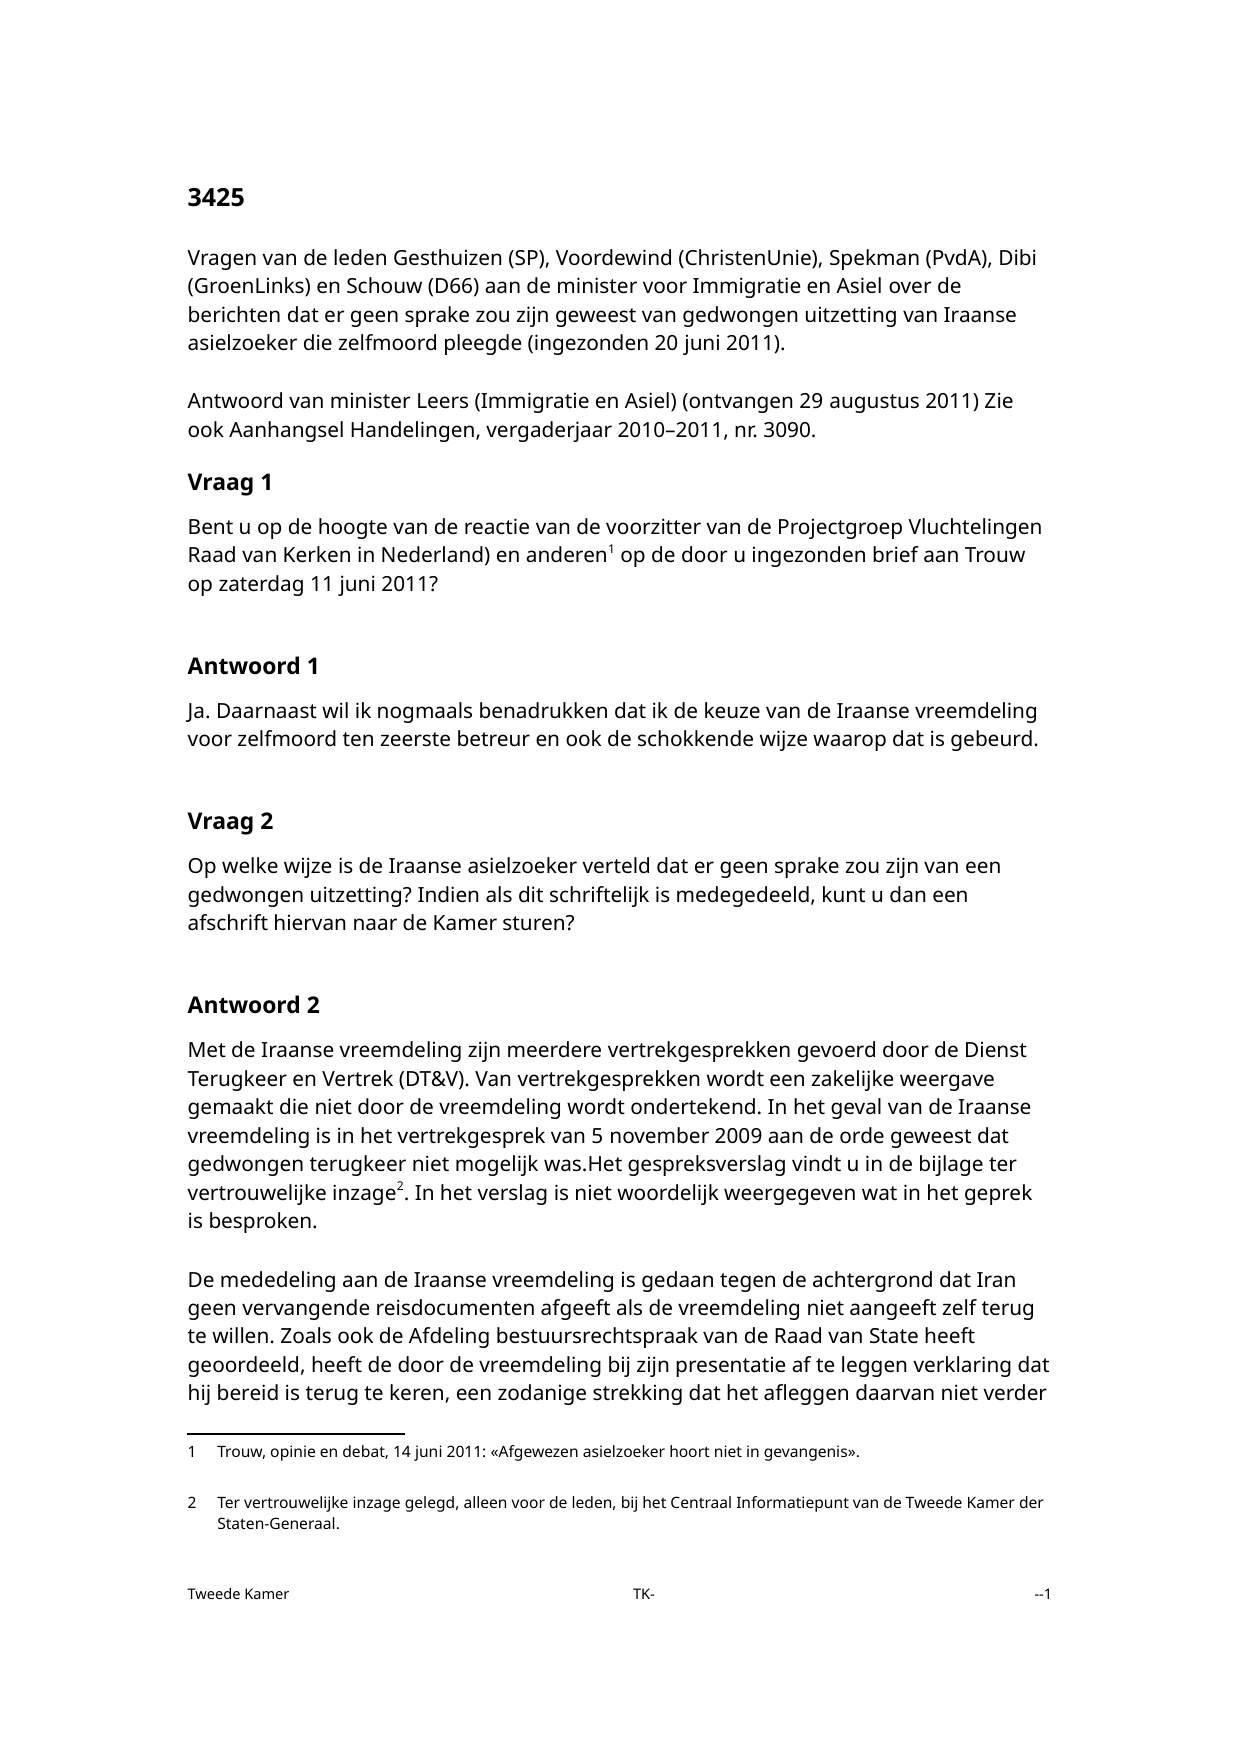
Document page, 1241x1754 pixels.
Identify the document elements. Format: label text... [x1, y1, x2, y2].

text De mededeling aan de Iraanse vreemdeling is gedaan tegen de achtergrond dat Iran geen vervangende reisdocumenten afgeeft als de vreemdeling niet aangeeft zelf terug te willen. Zoals ook de Afdeling bestuursrechtspraak van de Raad van State heeft geoordeeld, heeft de door de vreemdeling bij zijn presentatie af te leggen verklaring dat hij bereid is terug te keren, een zodanige strekking dat het afleggen daarvan niet verder gaat dan redelijkerwijs van hem zou kunnen worden gevergd binnen het bestek van de op de vreemdeling rustende verplichting Nederland uit eigen beweging te verlaten.In het geval van de Iraanse vreemdeling was er noch een geldig reisdocument noch een origineel identiteitsdocument en hij werkte niet mee aan zijn terugkeer. Tijdens het vertrekgesprek op 5 november 2009 is hem verzocht mee te werken aan terugkeer. [187, 1265, 1053, 1378]
text Met de Iraanse vreemdeling zijn meerdere vertrekgesprekken gevoerd door de Dienst Terugkeer en Vertrek (DT&V). Van vertrekgesprekken wordt een zakelijke weergave gemaakt die niet door de vreemdeling wordt ondertekend. In het geval van de Iraanse vreemdeling is in het vertrekgesprek van 5 november 2009 aan de orde geweest dat gedwongen terugkeer niet mogelijk was.Het gespreksverslag vindt u in de bijlage ter vertrouwelijke inzage. In het verslag is niet woordelijk weergegeven wat in het geprek is besproken. [187, 1036, 1053, 1235]
text Ter vertrouwelijke inzage gelegd, alleen voor de leden, bij het Centraal Informatiepunt van de Tweede Kamer der Staten-Generaal. [187, 1477, 1053, 1534]
text Trouw, opinie en debat, 14 juni 2011: «Afgewezen asielzoeker hoort niet in gevangenis». [187, 1390, 1053, 1447]
text Ja. Daarnaast wil ik nogmaals benadrukken dat ik de keuze van de Iraanse vreemdeling voor zelfmoord ten zeerste betreur en ook de schokkende wijze waarop dat is gebeurd. [187, 696, 1053, 753]
text 3425 [187, 179, 1053, 213]
subtitle Antwoord 2 [187, 989, 1053, 1021]
subtitle Vraag 1 [187, 466, 1053, 497]
text Op welke wijze is de Iraanse asielzoeker verteld dat er geen sprake zou zijn van een gedwongen uitzetting? Indien als dit schriftelijk is medegedeeld, kunt u dan een afschrift hiervan naar de Kamer sturen? [187, 852, 1053, 937]
text Antwoord van minister Leers (Immigratie en Asiel) (ontvangen 29 augustus 2011) Zie ook Aanhangsel Handelingen, vergaderjaar 2010–2011, nr. 3090. [187, 386, 1053, 443]
subtitle Antwoord 1 [187, 650, 1053, 681]
subtitle Vraag 2 [187, 805, 1053, 837]
text Vragen van de leden Gesthuizen (SP), Voordewind (ChristenUnie), Spekman (PvdA), Dibi (GroenLinks) en Schouw (D66) aan de minister voor Immigratie en Asiel over de berichten dat er geen sprake zou zijn geweest van gedwongen uitzetting van Iraanse asielzoeker die zelfmoord pleegde (ingezonden 20 juni 2011). [187, 243, 1053, 357]
text Bent u op de hoogte van de reactie van de voorzitter van de Projectgroep Vluchtelingen Raad van Kerken in Nederland) en anderen op de door u ingezonden brief aan Trouw op zaterdag 11 juni 2011? [187, 512, 1053, 597]
